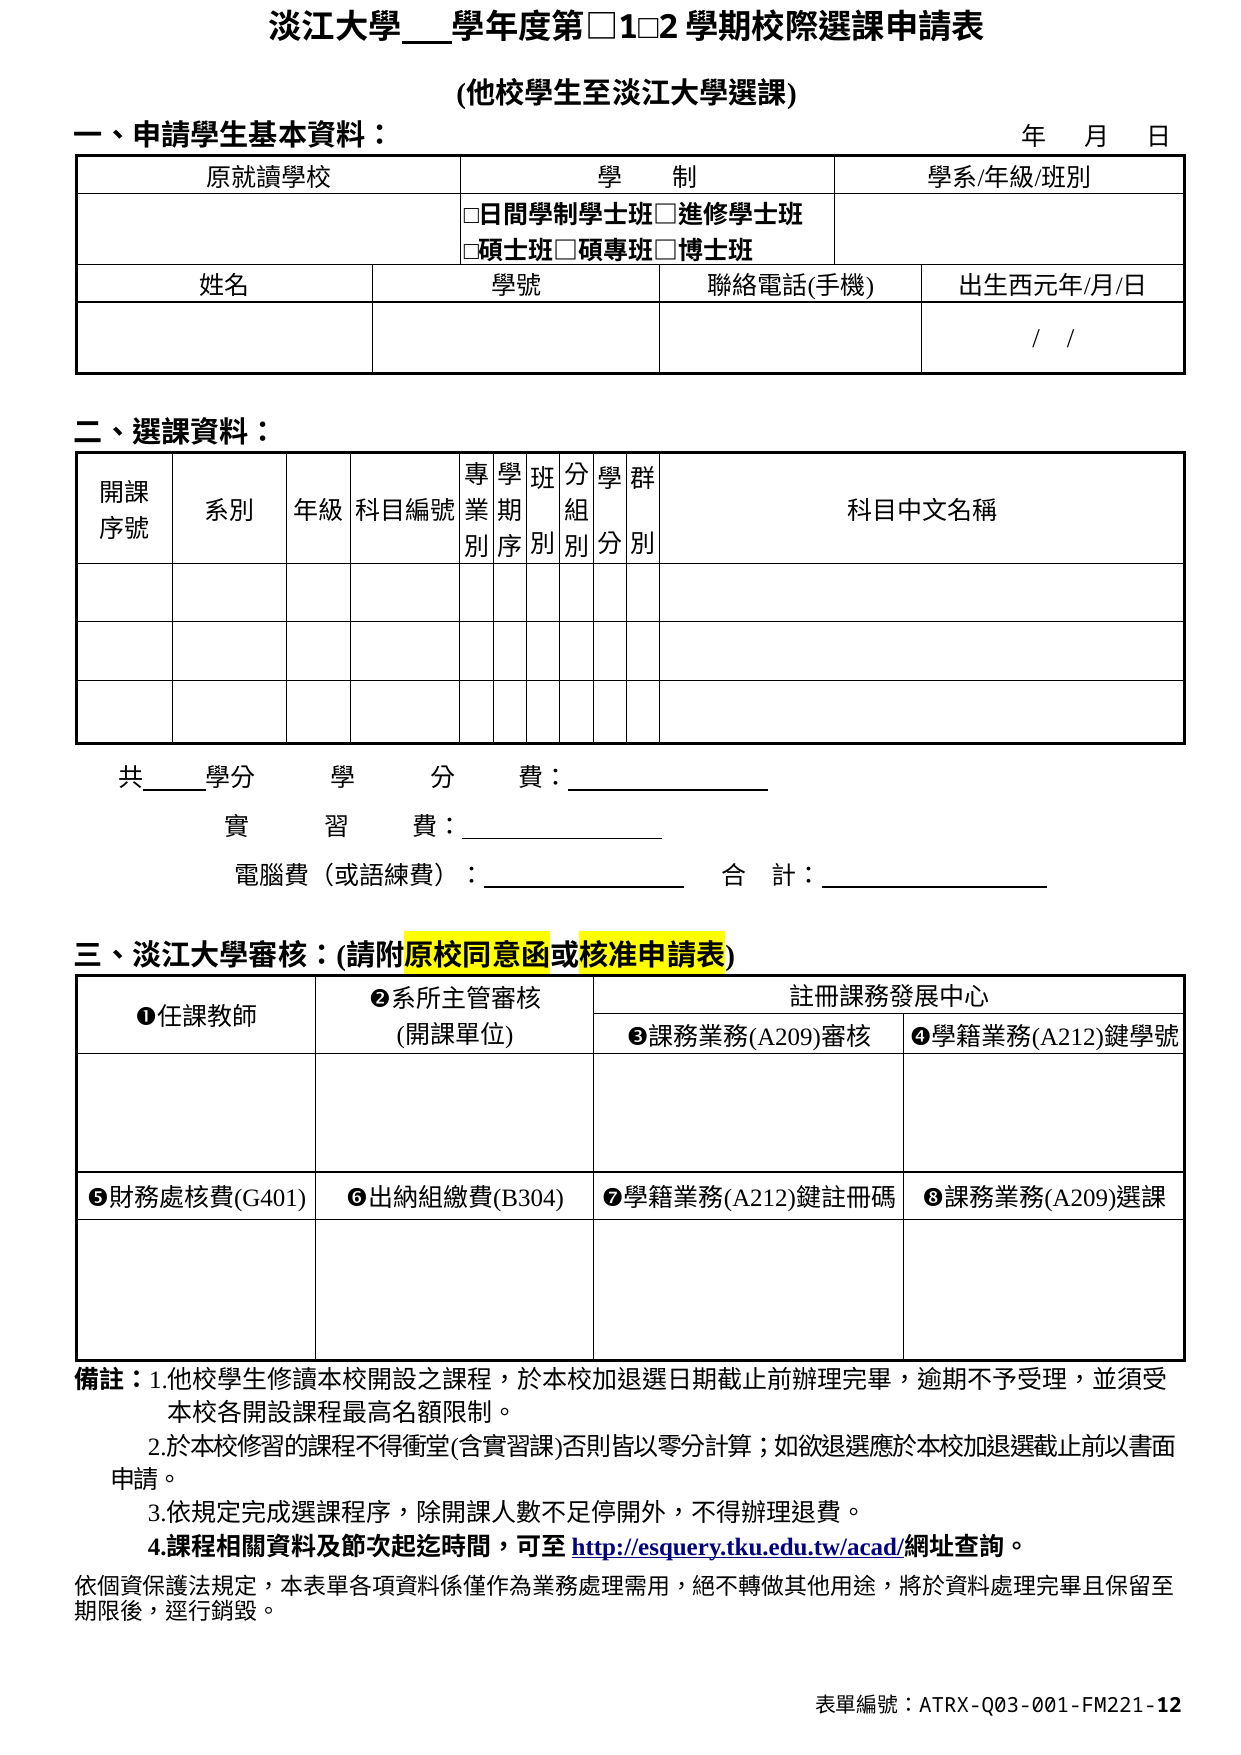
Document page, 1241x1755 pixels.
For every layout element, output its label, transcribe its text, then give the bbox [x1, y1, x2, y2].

table_header 註冊課務發展中心 [594, 977, 1183, 1013]
table_cell [460, 681, 493, 742]
table_header 開課 序號 [78, 454, 172, 563]
table_cell [494, 564, 526, 621]
table_cell [351, 681, 459, 742]
table_cell [660, 622, 1183, 680]
table_cell 出納組繳費(B304) [316, 1173, 593, 1219]
table_cell [287, 622, 350, 680]
table_cell 財務處核費(G401) [78, 1173, 315, 1219]
table_cell [904, 1054, 1183, 1171]
table_cell 課務業務(A209)選課 [904, 1173, 1183, 1219]
table_cell [494, 681, 526, 742]
table_cell [78, 622, 172, 680]
text 備註：1.他校學生修讀本校開設之課程，於本校加退選日期截止前辦理完畢，逾期不予受理，並須受 [59, 1362, 1181, 1395]
table_cell [78, 1054, 315, 1171]
table_cell [627, 622, 659, 680]
text 共 學分 學 分 費： [59, 758, 1181, 794]
table_header 科目編號 [351, 454, 459, 563]
table_cell [594, 564, 626, 621]
table_cell [527, 622, 559, 680]
text 一、申請學生基本資料： 年 月 日 [59, 112, 1181, 154]
table_cell 姓名 [78, 265, 372, 301]
table_cell [594, 1054, 903, 1171]
table_cell [904, 1220, 1183, 1359]
table_cell [460, 622, 493, 680]
table_cell [78, 303, 372, 372]
table_cell [351, 564, 459, 621]
table_cell 課務業務(A209)審核 [594, 1014, 903, 1052]
table_header 學 分 [594, 454, 626, 563]
table_header 學 制 [461, 157, 834, 193]
text (他校學生至淡江大學選課) [71, 69, 1181, 112]
table_cell [660, 564, 1183, 621]
text 淡江大學 學年度第□1□2學期校際選課申請表 [71, 0, 1181, 48]
text 電腦費（或語練費）： 合 計： [134, 855, 1181, 892]
table_header 原就讀學校 [78, 157, 460, 193]
table_cell [594, 1220, 903, 1359]
table_cell [173, 564, 286, 621]
text 二、選課資料： [59, 409, 1181, 451]
table_header 分組別 [560, 454, 593, 563]
table_header 群 別 [627, 454, 659, 563]
table_cell [316, 1220, 593, 1359]
table_cell [527, 681, 559, 742]
table_cell [560, 564, 593, 621]
table_cell [835, 194, 1183, 264]
table_cell [660, 303, 921, 372]
table_cell [494, 622, 526, 680]
table_header 科目中文名稱 [660, 454, 1183, 563]
table_header 年級 [287, 454, 350, 563]
table_cell [594, 622, 626, 680]
table_header 專業別 [460, 454, 493, 563]
text 4.課程相關資料及節次起迄時間，可至http://esquery.tku.edu.tw/acad/網址查詢。 [110, 1528, 1181, 1562]
table_cell 學籍業務(A212)鍵註冊碼 [594, 1173, 903, 1219]
table_header 系別 [173, 454, 286, 563]
table_cell [78, 1220, 315, 1359]
table_cell [594, 681, 626, 742]
table_cell [560, 622, 593, 680]
table_cell [287, 681, 350, 742]
text 實 習 費： [59, 807, 1181, 843]
table_cell [173, 681, 286, 742]
table_cell [287, 564, 350, 621]
table_cell [78, 194, 460, 264]
table_cell [78, 564, 172, 621]
text 依個資保護法規定，本表單各項資料係僅作為業務處理需用，絕不轉做其他用途，將於資料處理完畢且保留至期限後，逕行銷毀。 [74, 1574, 1181, 1624]
text 2.於本校修習的課程不得衝堂(含實習課)否則皆以零分計算；如欲退選應於本校加退選截止前以書面申請。 [110, 1428, 1181, 1495]
table_cell / / [922, 303, 1183, 372]
table_header 任課教師 [78, 977, 315, 1052]
text 本校各開設課程最高名額限制。 [74, 1395, 1181, 1428]
table_cell [78, 681, 172, 742]
table_cell [660, 681, 1183, 742]
table_header 班 別 [527, 454, 559, 563]
table_header 學期序 [494, 454, 526, 563]
table_cell [460, 564, 493, 621]
table_cell 學號 [373, 265, 659, 301]
table_cell □日間學制學士班□進修學士班 □碩士班□碩專班□博士班 [461, 194, 834, 264]
table_cell [373, 303, 659, 372]
table_cell [627, 564, 659, 621]
table_cell 出生西元年/月/日 [922, 265, 1183, 301]
table_cell [173, 622, 286, 680]
table_cell [351, 622, 459, 680]
table_header 系所主管審核 (開課單位) [316, 977, 593, 1052]
table_cell [560, 681, 593, 742]
table_cell [316, 1054, 593, 1171]
table_cell 聯絡電話(手機) [660, 265, 921, 301]
text 三、淡江大學審核：(請附原校同意函或核准申請表) [59, 931, 1181, 974]
table_header 學系/年級/班別 [835, 157, 1183, 193]
table_cell [627, 681, 659, 742]
table_cell [527, 564, 559, 621]
table_cell 學籍業務(A212)鍵學號 [904, 1014, 1183, 1052]
text 3.依規定完成選課程序，除開課人數不足停開外，不得辦理退費。 [110, 1495, 1181, 1528]
